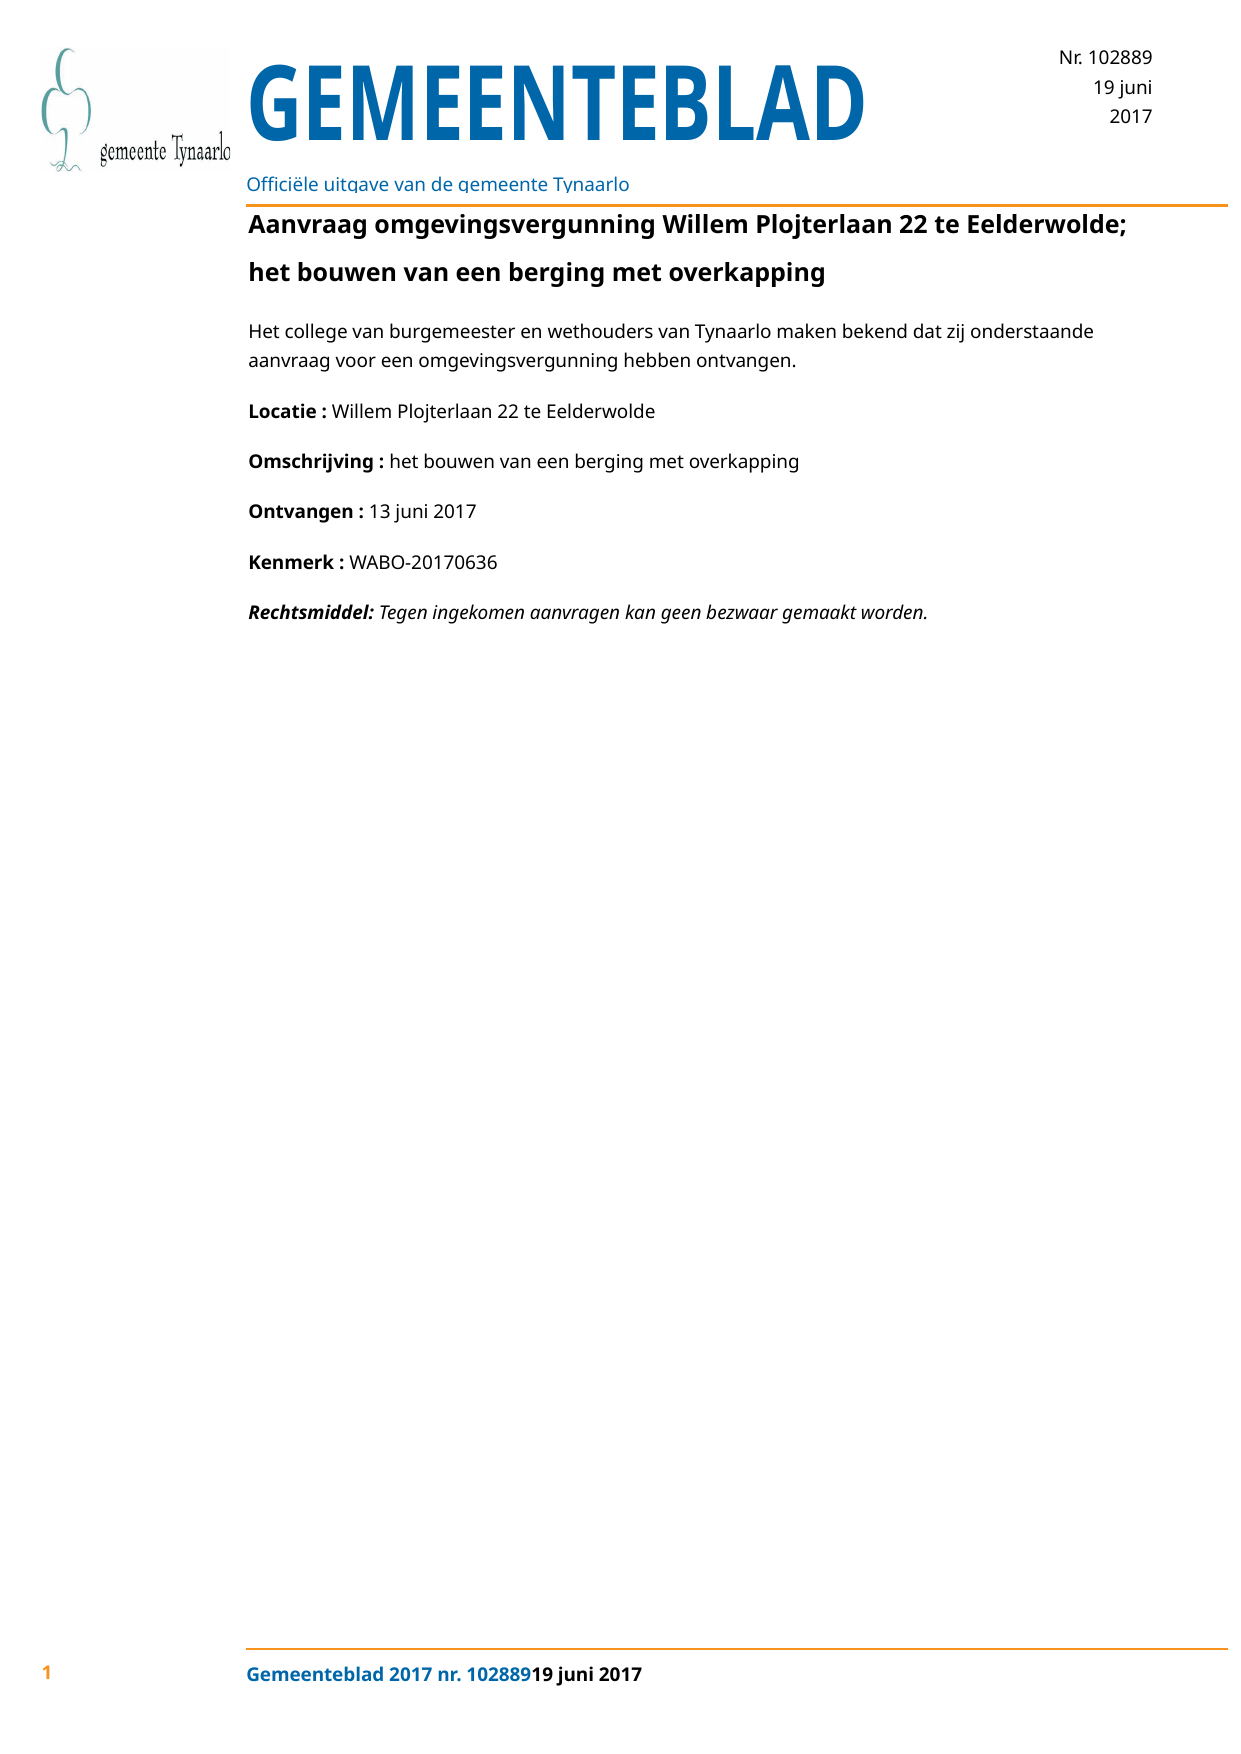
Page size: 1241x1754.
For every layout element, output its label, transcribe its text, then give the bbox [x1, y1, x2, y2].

text Omschrijving : het bouwen van een berging met overkapping [248, 448, 1152, 474]
picture [41, 47, 231, 172]
text Kenmerk : WABO-20170636 [248, 549, 1152, 575]
text Locatie : Willem Plojterlaan 22 te Eelderwolde [248, 398, 1152, 424]
text Rechtsmiddel: Tegen ingekomen aanvragen kan geen bezwaar gemaakt worden. [248, 599, 1152, 625]
text Aanvraag omgevingsvergunning Willem Plojterlaan 22 te Eelderwolde; het bouwen van een berging met overkapping [248, 207, 1152, 288]
text Het college van burgemeester en wethouders van Tynaarlo maken bekend dat zij onderstaande aanvraag voor een omgevingsvergunning hebben ontvangen. [248, 318, 1152, 373]
text Ontvangen : 13 juni 2017 [248, 499, 1152, 524]
